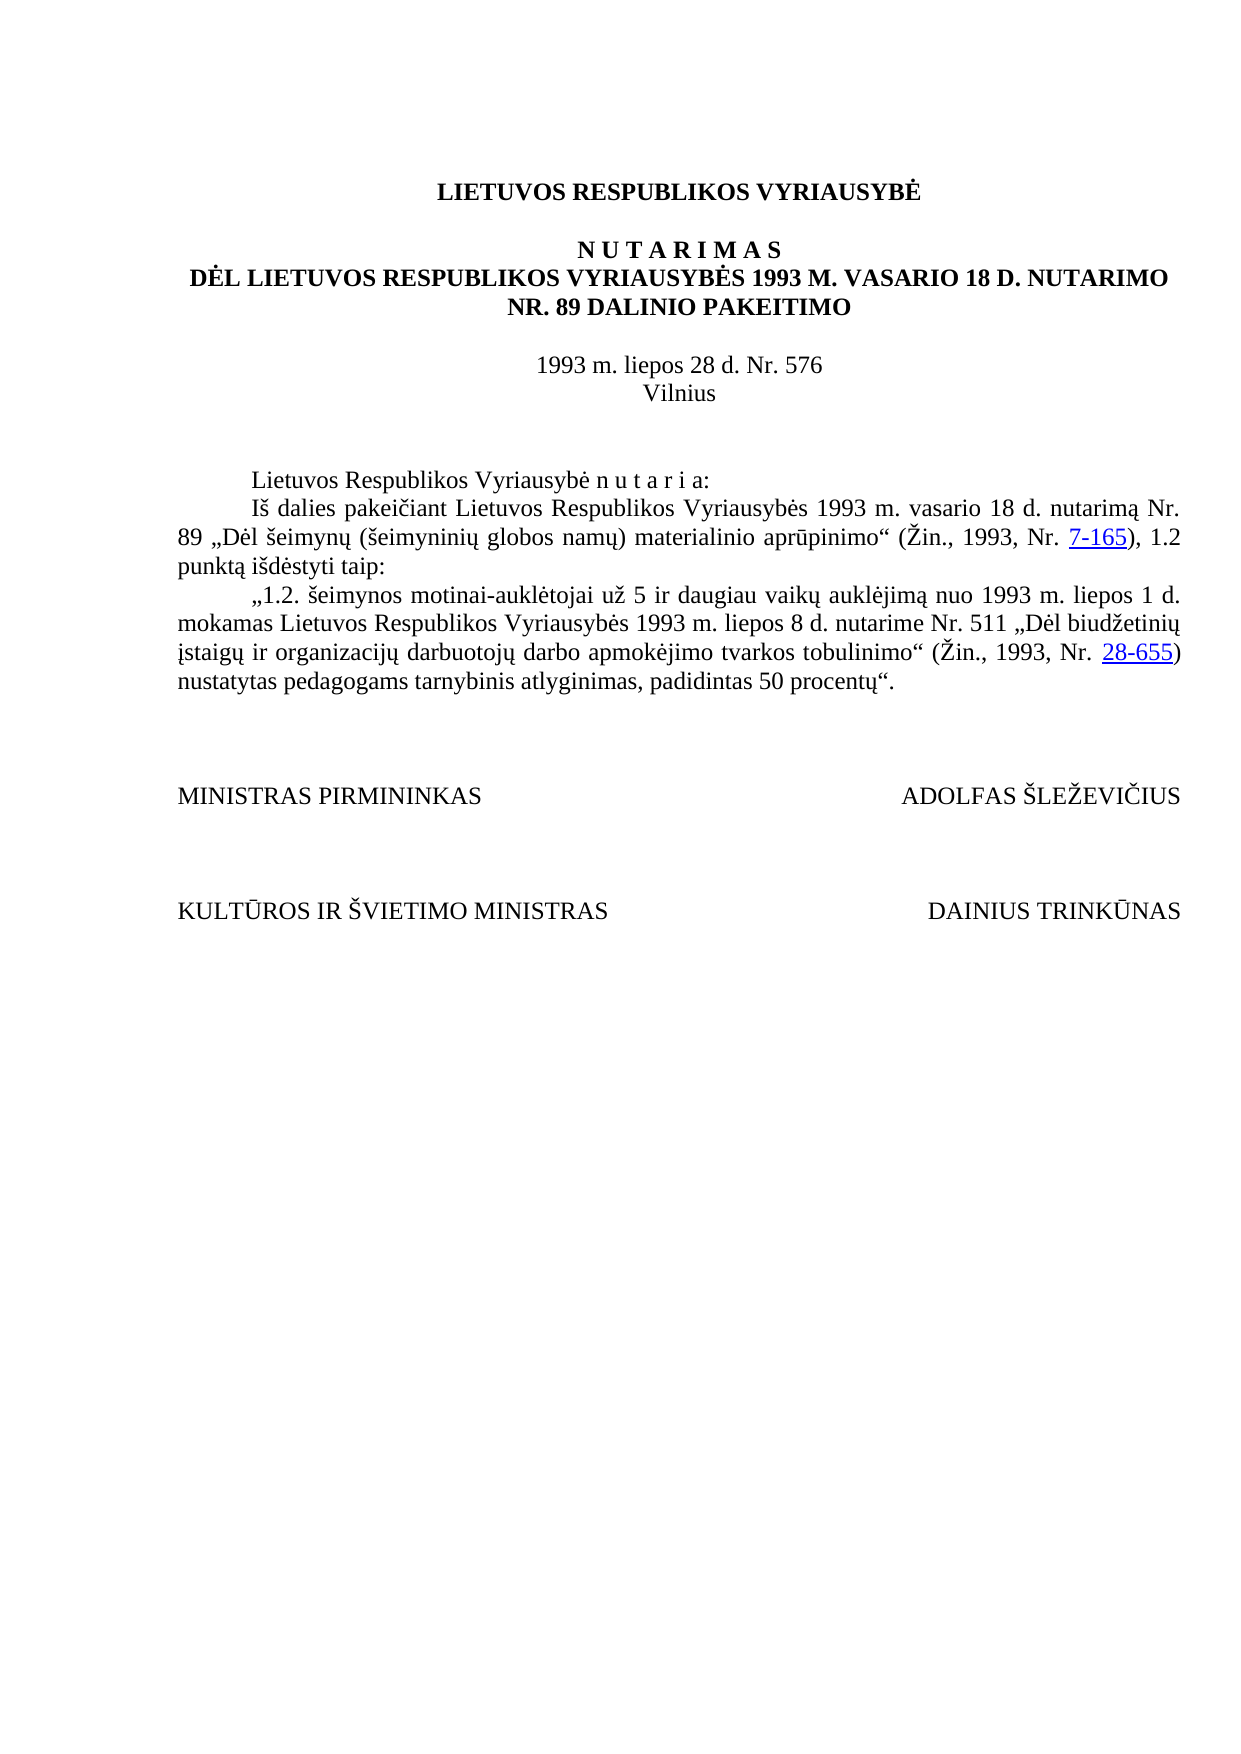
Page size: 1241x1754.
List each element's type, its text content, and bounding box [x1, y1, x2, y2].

text MINISTRAS PIRMININKAS ADOLFAS ŠLEŽEVIČIUS [177, 781, 1181, 810]
text Iš dalies pakeičiant Lietuvos Respublikos Vyriausybės 1993 m. vasario 18 d. nutarimą Nr. 89 „Dėl šeimynų (šeimyninių globos namų) materialinio aprūpinimo“ (Žin., 1993, Nr. 7-165), 1.2 punktą išdėstyti taip: [177, 493, 1181, 580]
text DĖL LIETUVOS RESPUBLIKOS VYRIAUSYBĖS 1993 M. VASARIO 18 D. NUTARIMO NR. 89 DALINIO PAKEITIMO [177, 263, 1181, 321]
text „1.2. šeimynos motinai-auklėtojai už 5 ir daugiau vaikų auklėjimą nuo 1993 m. liepos 1 d. mokamas Lietuvos Respublikos Vyriausybės 1993 m. liepos 8 d. nutarime Nr. 511 „Dėl biudžetinių įstaigų ir organizacijų darbuotojų darbo apmokėjimo tvarkos tobulinimo“ (Žin., 1993, Nr. 28-655) nustatytas pedagogams tarnybinis atlyginimas, padidintas 50 procentų“. [177, 580, 1181, 695]
text KULTŪROS IR ŠVIETIMO MINISTRAS DAINIUS TRINKŪNAS [177, 896, 1181, 925]
text Vilnius [177, 378, 1181, 407]
text N U T A R I M A S [177, 235, 1181, 263]
text LIETUVOS RESPUBLIKOS VYRIAUSYBĖ [177, 177, 1181, 206]
text 1993 m. liepos 28 d. Nr. 576 [177, 350, 1181, 378]
text Lietuvos Respublikos Vyriausybė nutaria: [177, 465, 1181, 493]
